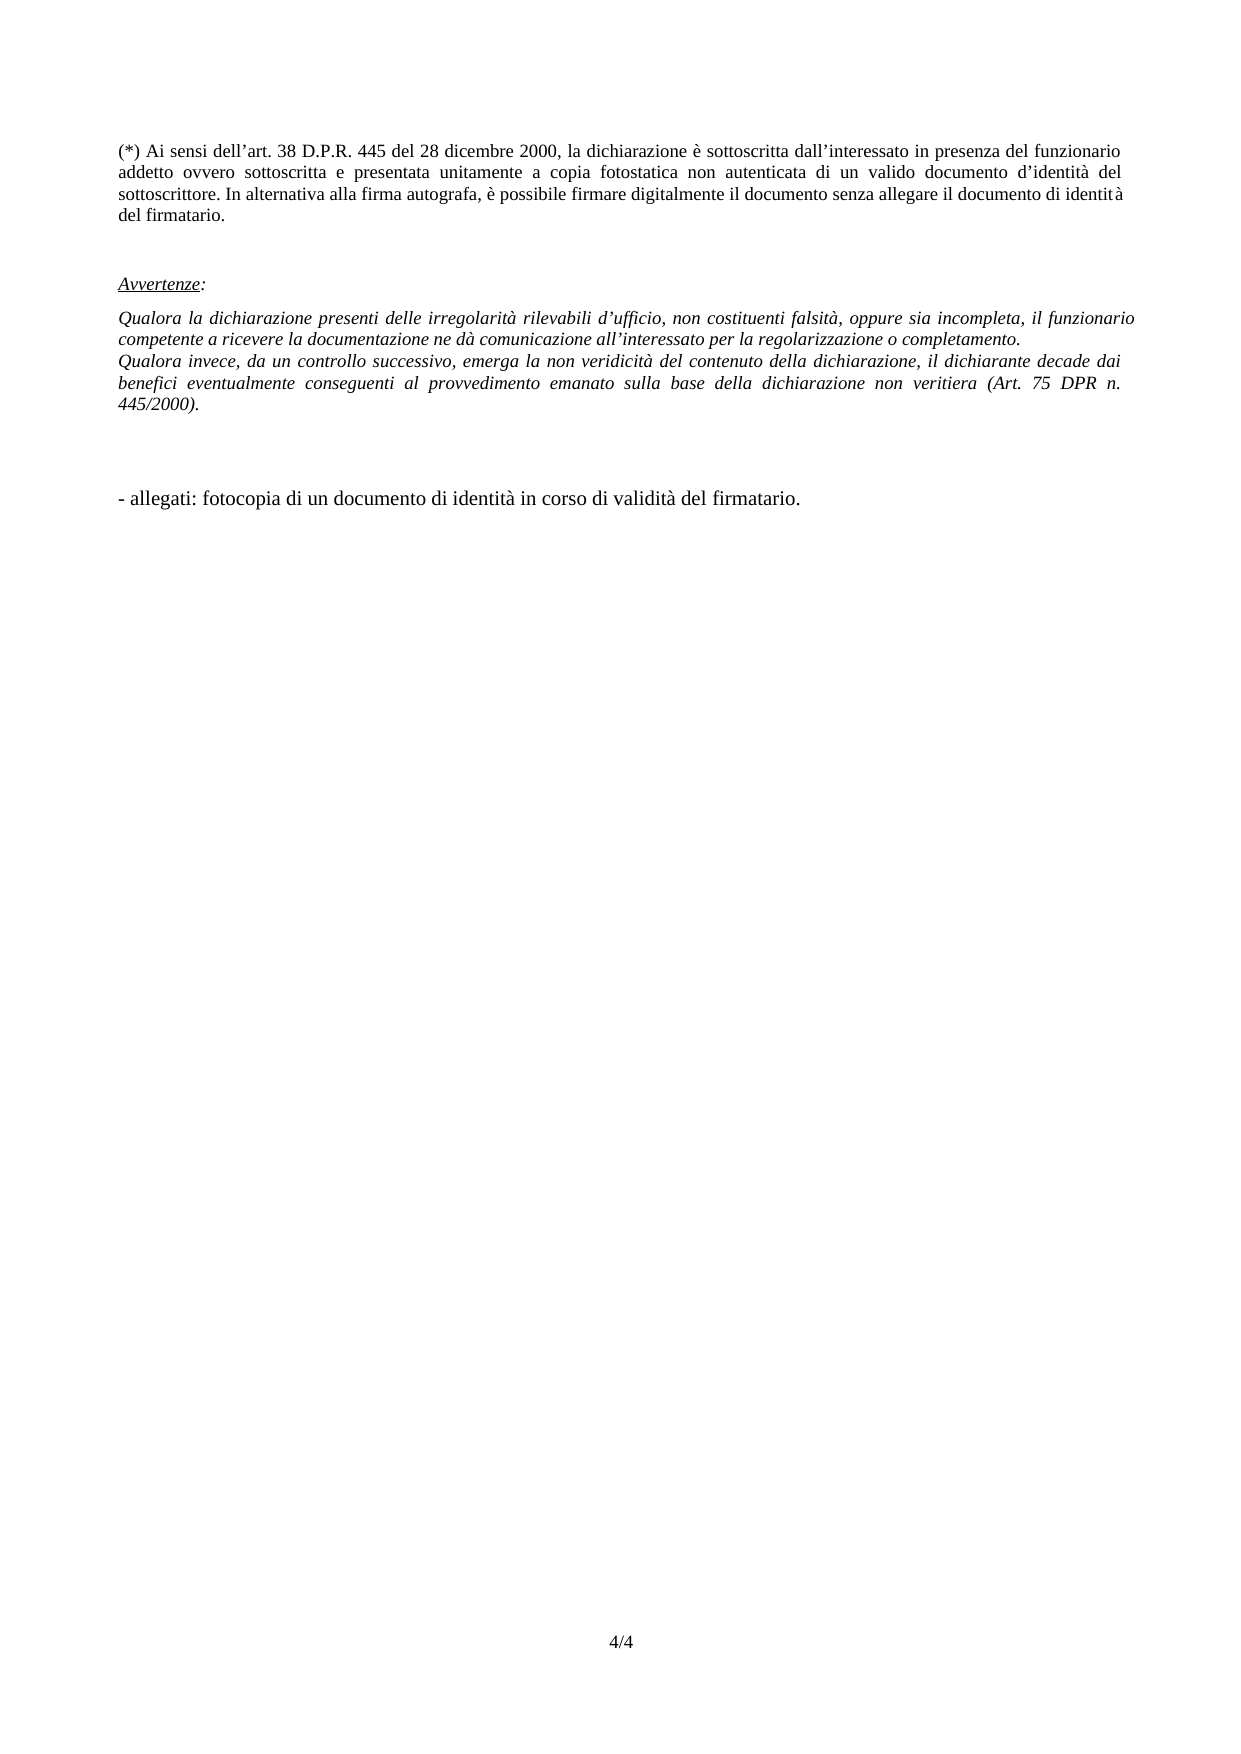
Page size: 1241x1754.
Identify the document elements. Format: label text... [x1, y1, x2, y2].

text Qualora invece, da un controllo successivo, emerga la non veridicità del contenuto della dichiarazione, il dichiarante decade dai benefici eventualmente conseguenti al provvedimento emanato sulla base della dichiarazione non veritiera (Art. 75 DPR n. 445/2000). [118, 350, 1123, 415]
text (*) Ai sensi dell’art. 38 D.P.R. 445 del 28 dicembre 2000, la dichiarazione è sottoscritta dall’interessato in presenza del funzionario addetto ovvero sottoscritta e presentata unitamente a copia fotostatica non autenticata di un valido documento d’identità del sottoscrittore. In alternativa alla firma autografa, è possibile firmare digitalmente il documento senza allegare il documento di identità del firmatario. [118, 139, 1123, 226]
text Qualora la dichiarazione presenti delle irregolarità rilevabili d’ufficio, non costituenti falsità, oppure sia incompleta, il funzionario competente a ricevere la documentazione ne dà comunicazione all’interessato per la regolarizzazione o completamento. [118, 307, 1136, 350]
text Avvertenze: [118, 273, 1136, 294]
list allegati: fotocopia di un documento di identità in corso di validità del firmatario. [118, 486, 1136, 510]
